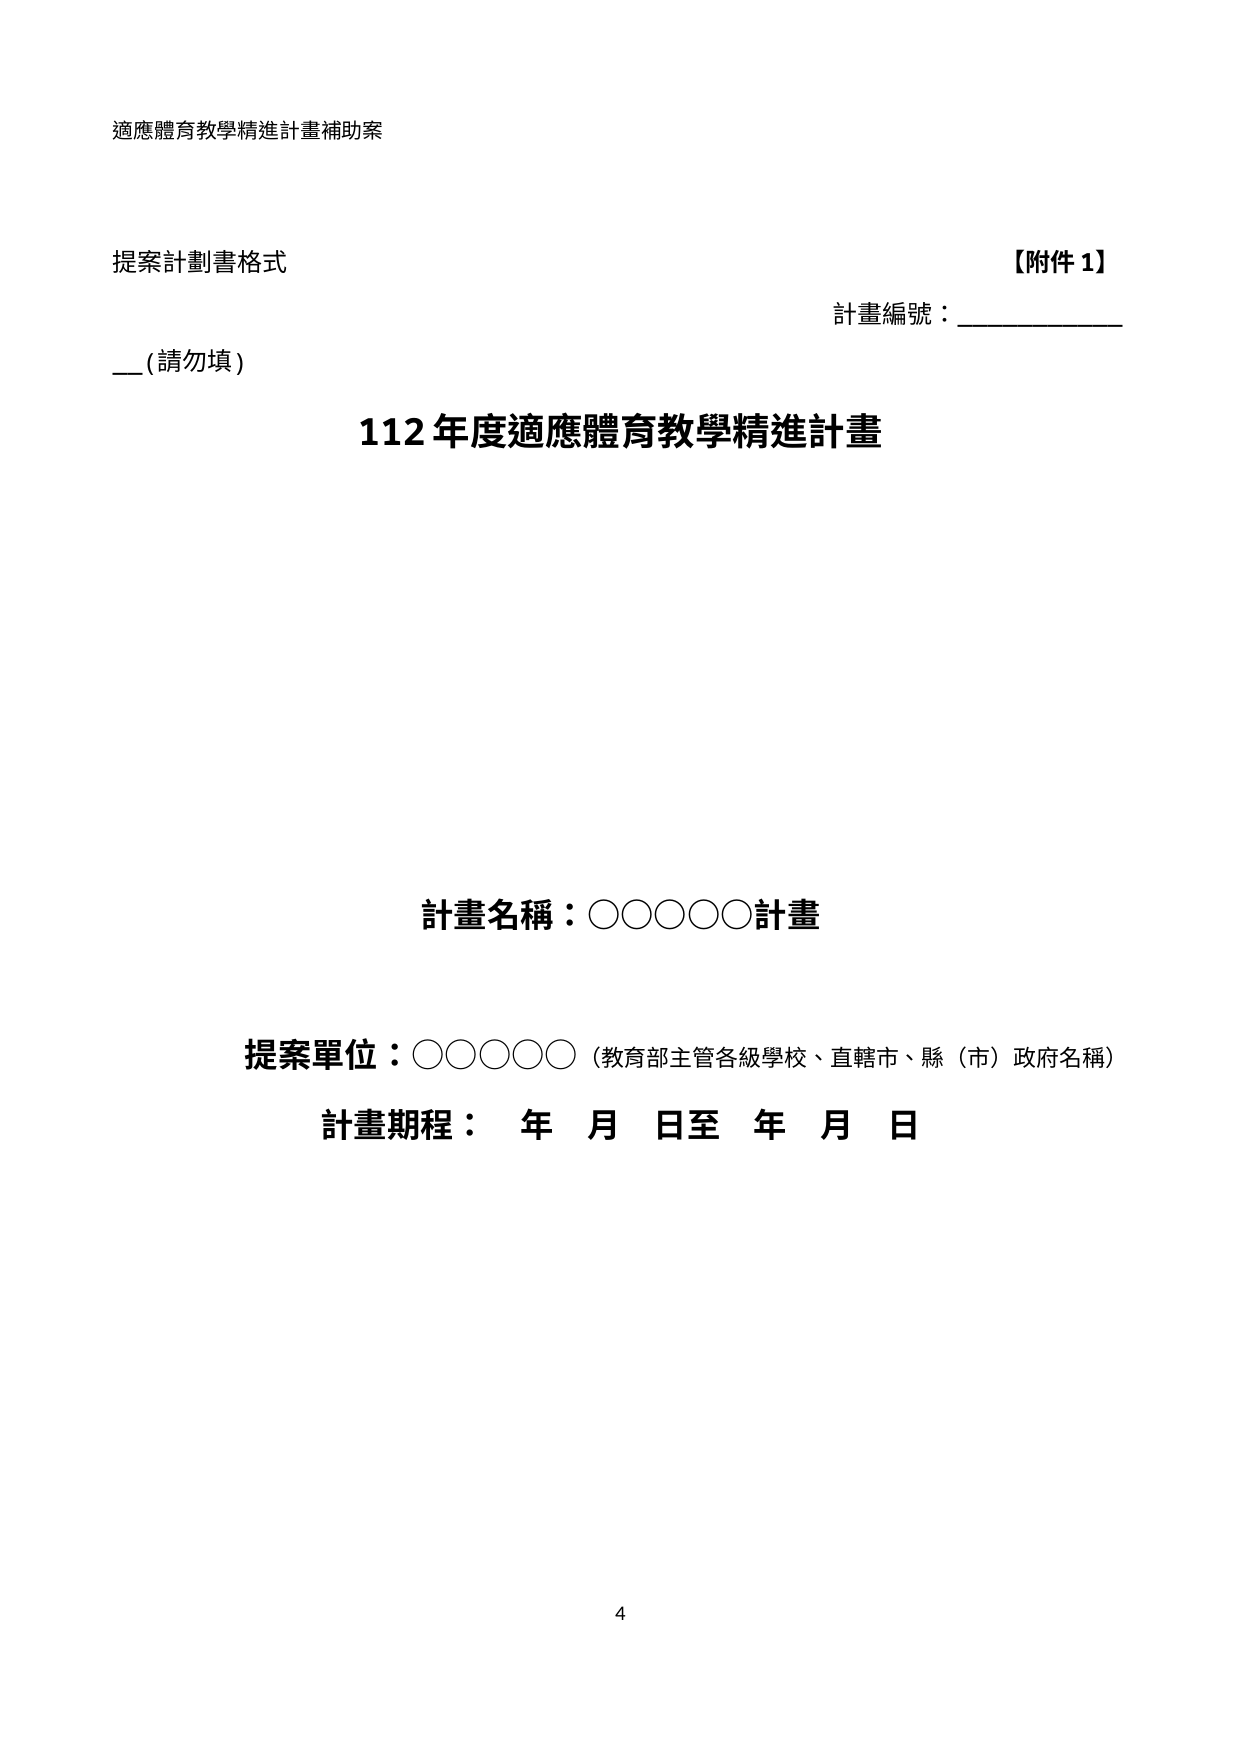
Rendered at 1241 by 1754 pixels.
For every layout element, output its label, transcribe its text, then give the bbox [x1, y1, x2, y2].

text 計畫編號：_____________(請勿填) [112, 287, 1128, 381]
text 提案單位：○○○○○（教育部主管各級學校、直轄市、縣（市）政府名稱） [112, 1013, 1128, 1076]
text 112年度適應體育教學精進計畫 [112, 387, 1128, 450]
text 計畫期程： 年 月 日至 年 月 日 [112, 1083, 1128, 1146]
text 提案計劃書格式 【附件1】 [112, 219, 1128, 281]
text 計畫名稱：○○○○○計畫 [112, 873, 1128, 936]
